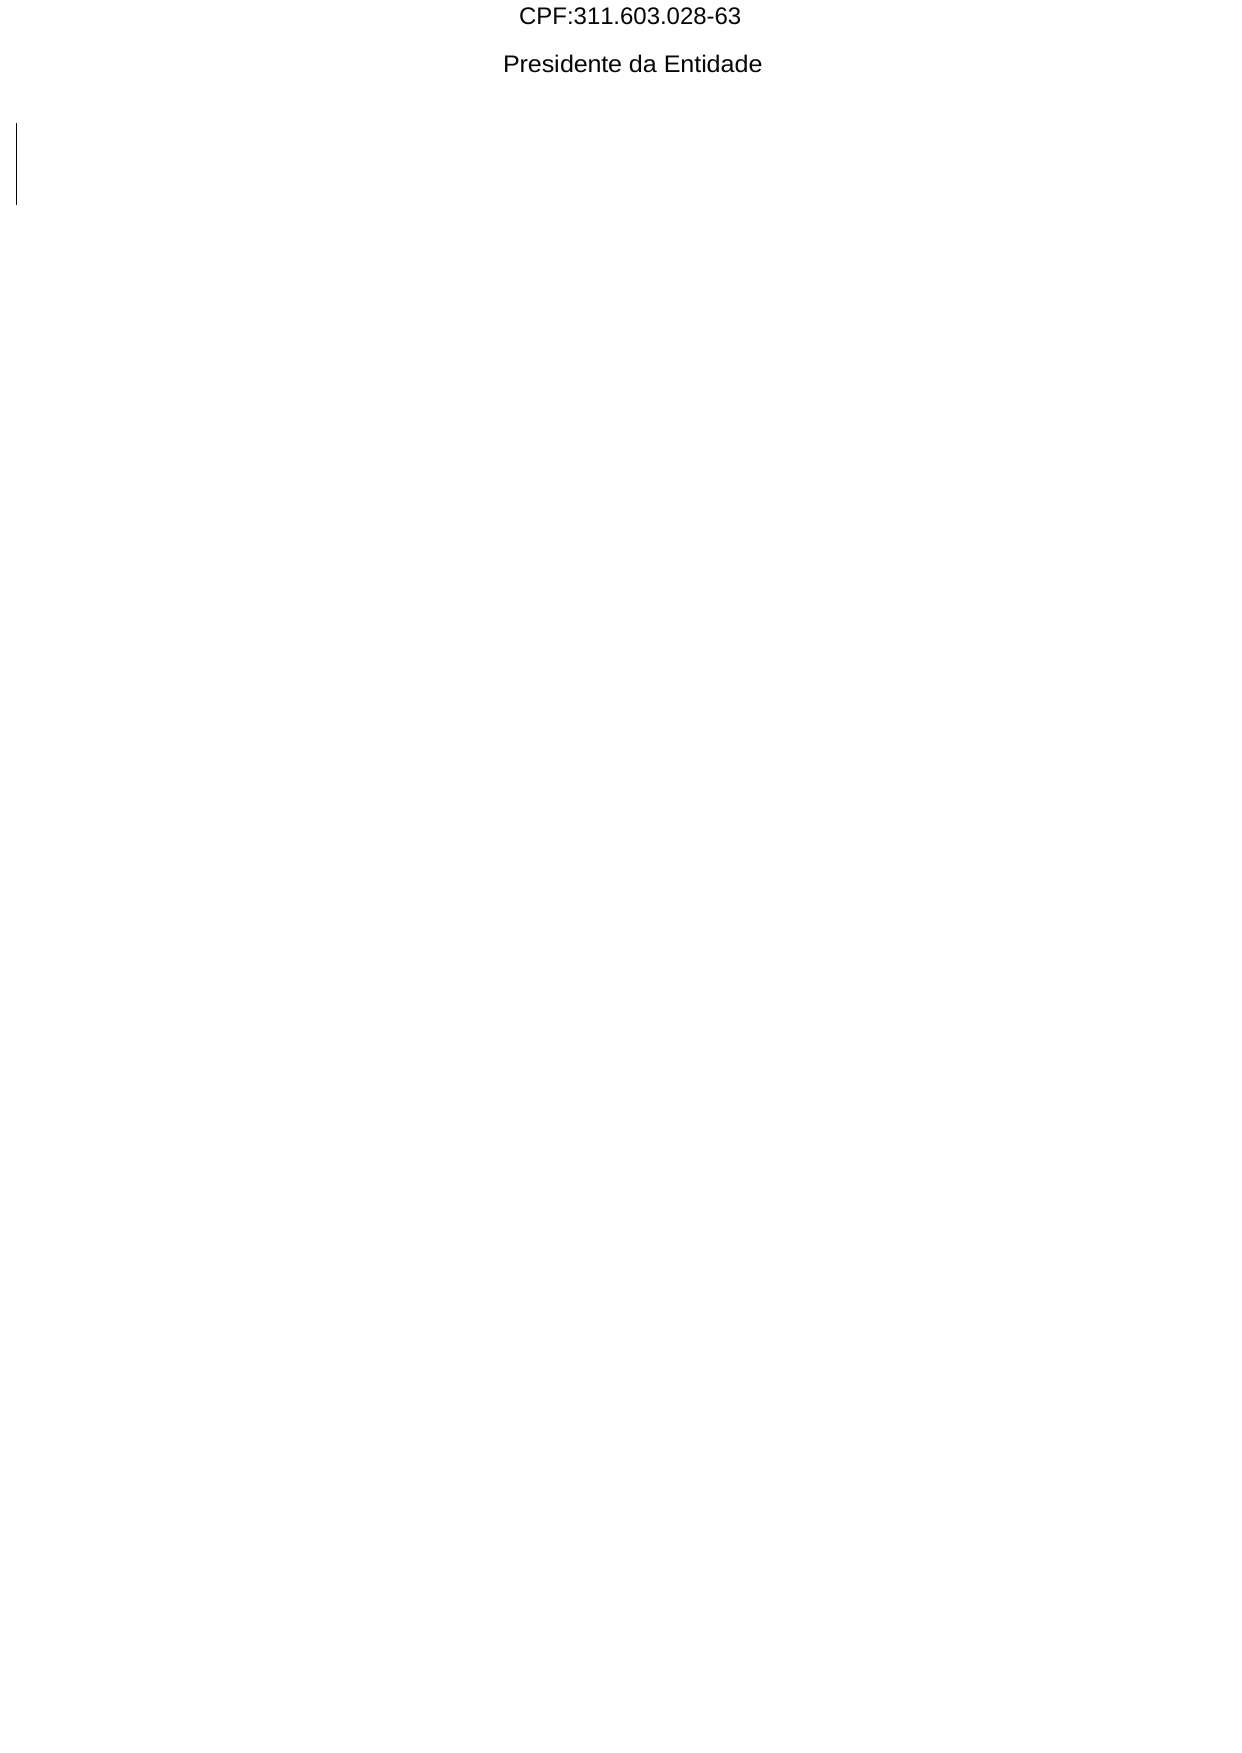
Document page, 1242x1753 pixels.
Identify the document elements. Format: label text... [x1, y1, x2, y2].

subtitle CPF:311.603.028-63 [46, 2, 1214, 30]
text Presidente da Entidade [51, 49, 1214, 77]
